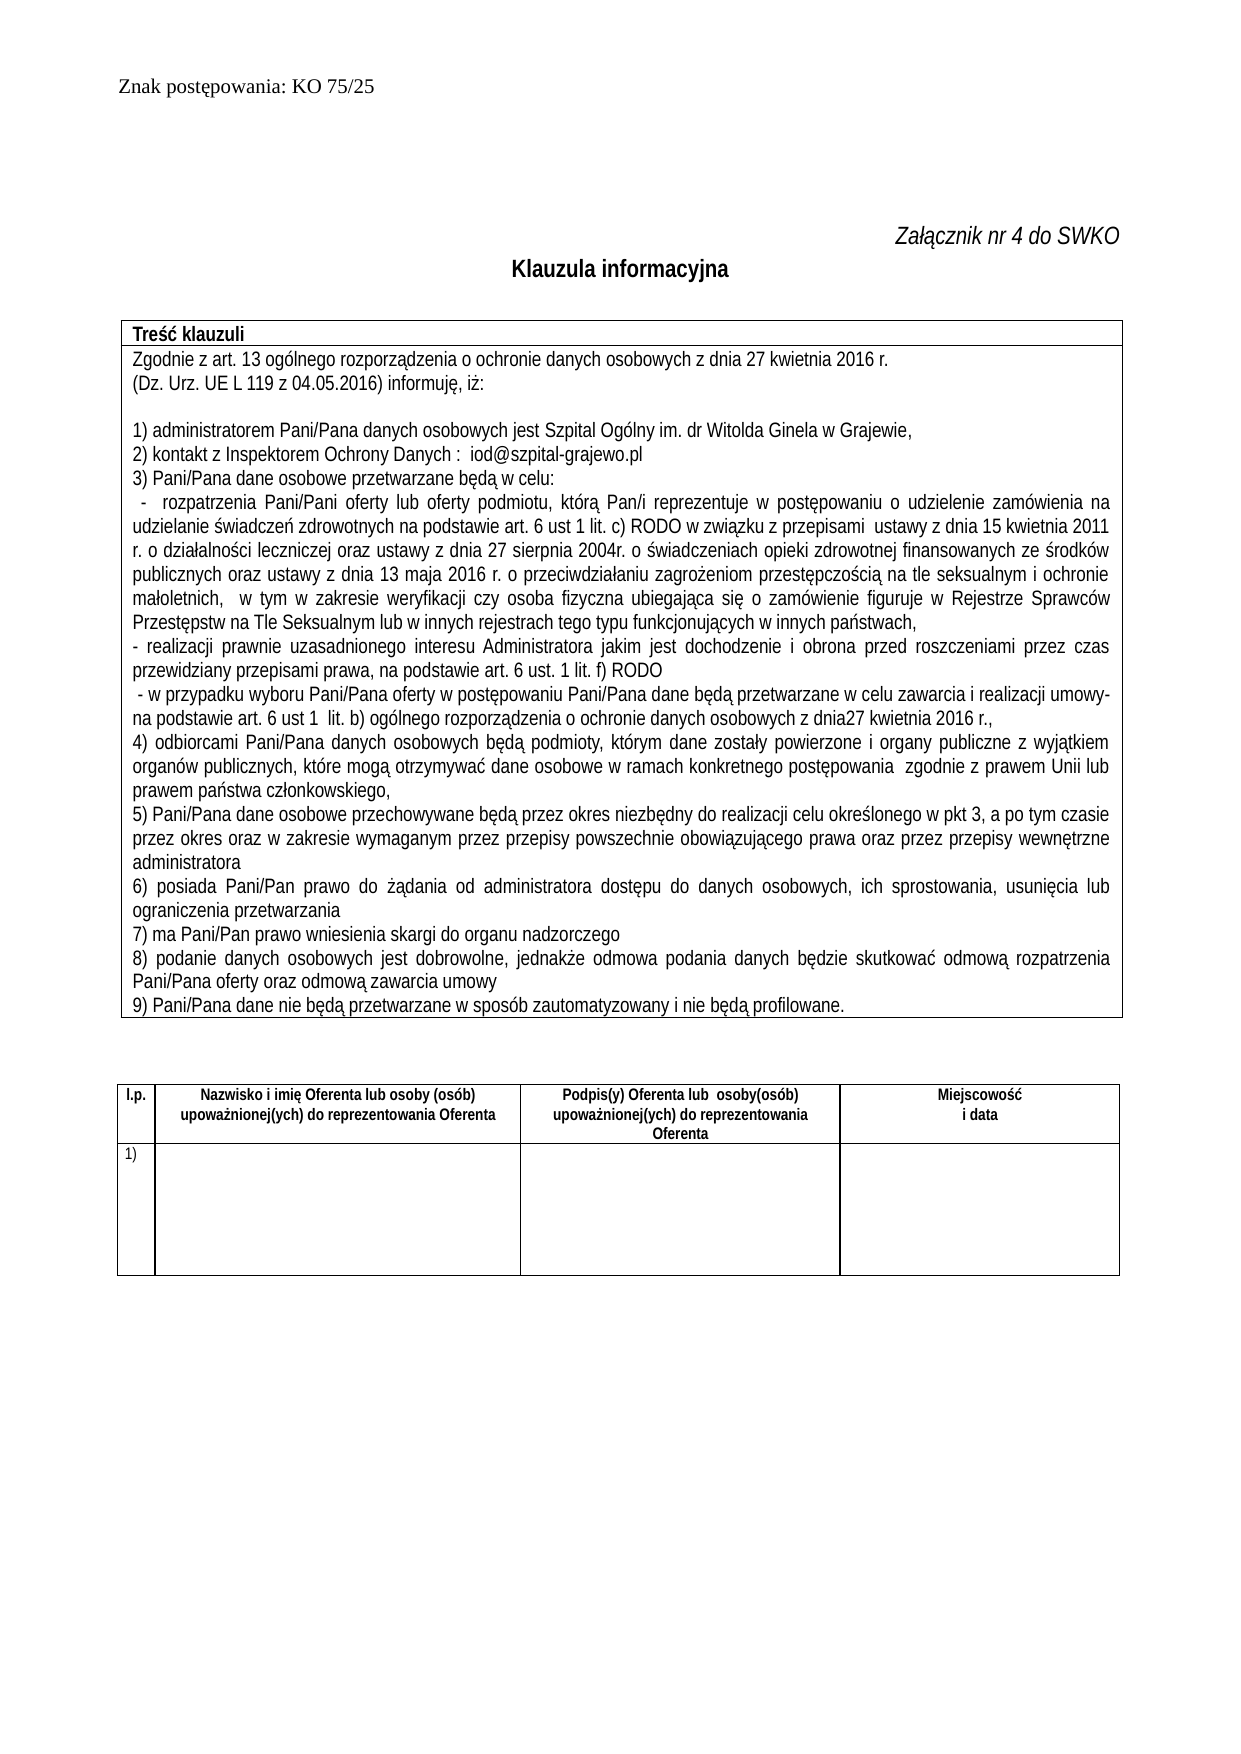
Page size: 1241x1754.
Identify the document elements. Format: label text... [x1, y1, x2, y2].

table_cell [521, 1144, 839, 1275]
table_cell 1) [118, 1144, 154, 1275]
table_header Podpis(y) Oferenta lub osoby(osób) upoważnionej(ych) do reprezentowania Oferenta [521, 1085, 839, 1143]
table_cell [156, 1144, 520, 1275]
table_header Treść klauzuli [122, 321, 1122, 345]
text Załącznik nr 4 do SWKO [118, 221, 1122, 249]
table_cell Zgodnie z art. 13 ogólnego rozporządzenia o ochronie danych osobowych z dnia 27 kwietnia 2016 r. (Dz. Urz. UE L 119 z 04.05.2016) informuję, iż: 1) administratorem Pani/Pana danych osobowych jest Szpital Ogólny im. dr Witolda Ginela w Grajewie, 2) kontakt z Inspektorem Ochrony Danych : iod@szpital-grajewo.pl 3) Pani/Pana dane osobowe przetwarzane będą w celu: - rozpatrzenia Pani/Pani oferty lub oferty podmiotu, którą Pan/i reprezentuje w postępowaniu o udzielenie zamówienia na udzielanie świadczeń zdrowotnych na podstawie art. 6 ust 1 lit. c) RODO w związku z przepisami ustawy z dnia 15 kwietnia 2011 r. o działalności leczniczej oraz ustawy z dnia 27 sierpnia 2004r. o świadczeniach opieki zdrowotnej finansowanych ze środków publicznych oraz ustawy z dnia 13 maja 2016 r. o przeciwdziałaniu zagrożeniom przestępczością na tle seksualnym i ochronie małoletnich, w tym w zakresie weryfikacji czy osoba fizyczna ubiegająca się o zamówienie figuruje w Rejestrze Sprawców Przestępstw na Tle Seksualnym lub w innych rejestrach tego typu funkcjonujących w innych państwach, - realizacji prawnie uzasadnionego interesu Administratora jakim jest dochodzenie i obrona przed roszczeniami przez czas przewidziany przepisami prawa, na podstawie art. 6 ust. 1 lit. f) RODO - w przypadku wyboru Pani/Pana oferty w postępowaniu Pani/Pana dane będą przetwarzane w celu zawarcia i realizacji umowy- na podstawie art. 6 ust 1 lit. b) ogólnego rozporządzenia o ochronie danych osobowych z dnia27 kwietnia 2016 r., 4) odbiorcami Pani/Pana danych osobowych będą podmioty, którym dane zostały powierzone i organy publiczne z wyjątkiem organów publicznych, które mogą otrzymywać dane osobowe w ramach konkretnego postępowania zgodnie z prawem Unii lub prawem państwa członkowskiego, 5) Pani/Pana dane osobowe przechowywane będą przez okres niezbędny do realizacji celu określonego w pkt 3, a po tym czasie przez okres oraz w zakresie wymaganym przez przepisy powszechnie obowiązującego prawa oraz przez przepisy wewnętrzne administratora 6) posiada Pani/Pan prawo do żądania od administratora dostępu do danych osobowych, ich sprostowania, usunięcia lub ograniczenia przetwarzania 7) ma Pani/Pan prawo wniesienia skargi do organu nadzorczego 8) podanie danych osobowych jest dobrowolne, jednakże odmowa podania danych będzie skutkować odmową rozpatrzenia Pani/Pana oferty oraz odmową zawarcia umowy 9) Pani/Pana dane nie będą przetwarzane w sposób zautomatyzowany i nie będą profilowane. [122, 346, 1122, 1017]
table_cell [841, 1144, 1119, 1275]
table_header l.p. [118, 1085, 154, 1143]
text Klauzula informacyjna [118, 253, 1122, 282]
table_header Nazwisko i imię Oferenta lub osoby (osób) upoważnionej(ych) do reprezentowania Oferenta [156, 1085, 520, 1143]
table_header Miejscowość i data [841, 1085, 1119, 1143]
